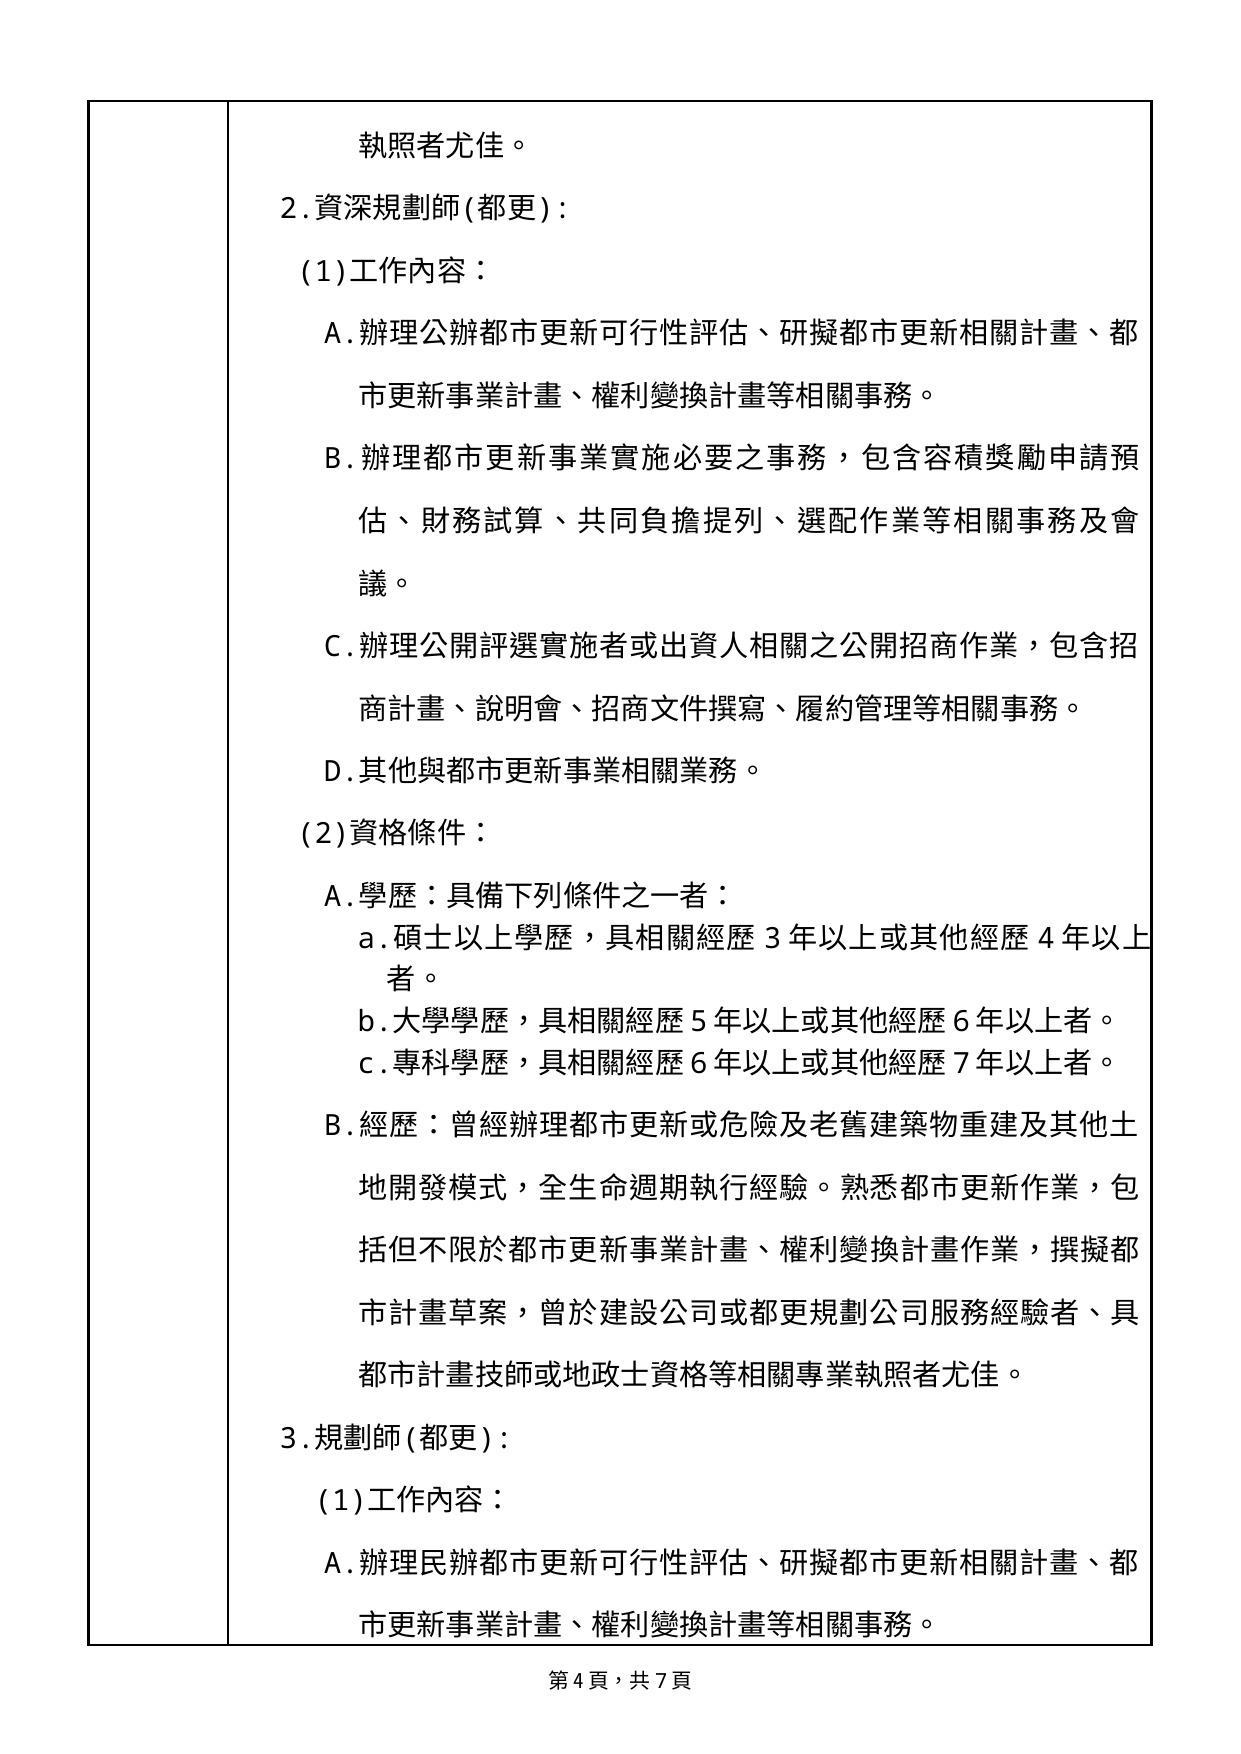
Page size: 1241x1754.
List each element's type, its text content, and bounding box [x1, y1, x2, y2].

table_cell 執照者尤佳。 2.資深規劃師(都更): (1)工作內容： A.辦理公辦都市更新可行性評估、研擬都市更新相關計畫、都市更新事業計畫、權利變換計畫等相關事務。 B.辦理都市更新事業實施必要之事務，包含容積獎勵申請預估、財務試算、共同負擔提列、選配作業等相關事務及會議。 C.辦理公開評選實施者或出資人相關之公開招商作業，包含招商計畫、說明會、招商文件撰寫、履約管理等相關事務。 D.其他與都市更新事業相關業務。 (2)資格條件： A.學歷：具備下列條件之一者： a.碩士以上學歷，具相關經歷3年以上或其他經歷4年以上者。 b.大學學歷，具相關經歷5年以上或其他經歷6年以上者。 c.專科學歷，具相關經歷6年以上或其他經歷7年以上者。 B.經歷：曾經辦理都市更新或危險及老舊建築物重建及其他土地開發模式，全生命週期執行經驗。熟悉都市更新作業，包括但不限於都市更新事業計畫、權利變換計畫作業，撰擬都市計畫草案，曾於建設公司或都更規劃公司服務經驗者、具都市計畫技師或地政士資格等相關專業執照者尤佳。 3.規劃師(都更): (1)工作內容： A.辦理民辦都市更新可行性評估、研擬都市更新相關計畫、都市更新事業計畫、權利變換計畫等相關事務。 [229, 102, 1150, 1644]
table_cell [90, 102, 227, 1644]
